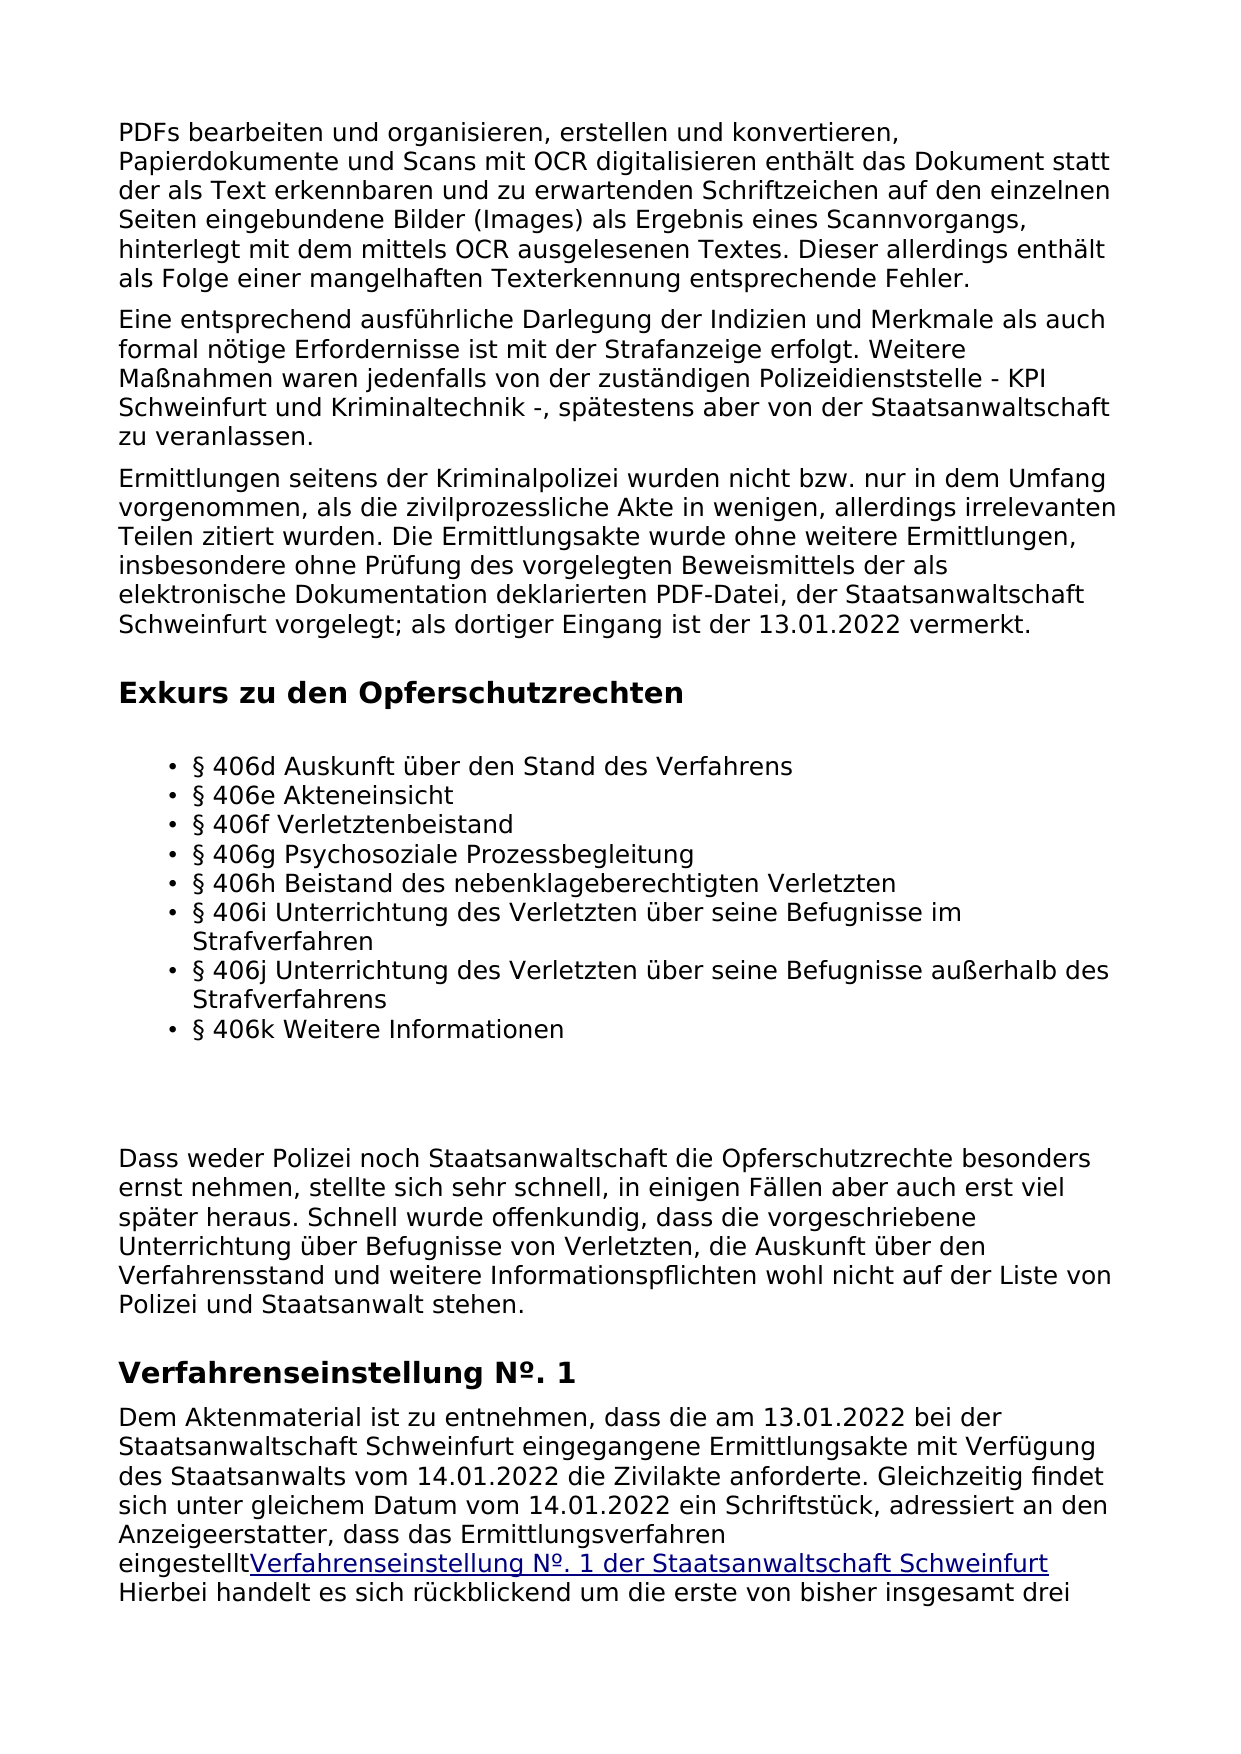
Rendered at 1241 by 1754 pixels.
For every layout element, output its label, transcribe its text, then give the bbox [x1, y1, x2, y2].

text Ermittlungen seitens der Kriminalpolizei wurden nicht bzw. nur in dem Umfang vorgenommen, als die zivilprozessliche Akte in wenigen, allerdings irrelevanten Teilen zitiert wurden. Die Ermittlungsakte wurde ohne weitere Ermittlungen, insbesondere ohne Prüfung des vorgelegten Beweismittels der als elektronische Dokumentation deklarierten PDF-Datei, der Staatsanwaltschaft Schweinfurt vorgelegt; als dortiger Eingang ist der 13.01.2022 vermerkt. [118, 464, 1122, 639]
list § 406f Verletztenbeistand [177, 811, 1122, 840]
text - PDFs bearbeiten und organisieren, erstellen und konvertieren, Papierdokumente und Scans mit OCR digitalisieren enthält das Dokument statt der als Text erkennbaren und zu erwartenden Schriftzeichen auf den einzelnen Seiten eingebundene Bilder (Images) als Ergebnis eines Scannvorgangs, hinterlegt mit dem mittels OCR ausgelesenen Textes. Dieser allerdings enthält als Folge einer mangelhaften Texterkennung entsprechende Fehler. [118, 118, 1122, 293]
text Dem Aktenmaterial ist zu entnehmen, dass die am 13.01.2022 bei der Staatsanwaltschaft Schweinfurt eingegangene Ermittlungsakte mit Verfügung des Staatsanwalts vom 14.01.2022 die Zivilakte anforderte. Gleichzeitig findet sich unter gleichem Datum vom 14.01.2022 ein Schriftstück, adressiert an den Anzeigeerstatter, dass das Ermittlungsverfahren eingestelltVerfahrenseinstellung Nº. 1 der Staatsanwaltschaft Schweinfurt Hierbei handelt es sich rückblickend um die erste von bisher insgesamt drei [118, 1403, 1122, 1607]
list § 406i Unterrichtung des Verletzten über seine Befugnisse im Strafverfahren [177, 898, 1122, 957]
list § 406j Unterrichtung des Verletzten über seine Befugnisse außerhalb des Strafverfahrens [177, 957, 1122, 1015]
subtitle Exkurs zu den Opferschutzrechten [118, 676, 1122, 710]
subtitle Verfahrenseinstellung Nº. 1 [118, 1357, 1122, 1391]
list § 406e Akteneinsicht [177, 782, 1122, 811]
list § 406d Auskunft über den Stand des Verfahrens [177, 752, 1122, 782]
text Dass weder Polizei noch Staatsanwaltschaft die Opferschutzrechte besonders ernst nehmen, stellte sich sehr schnell, in einigen Fällen aber auch erst viel später heraus. Schnell wurde offenkundig, dass die vorgeschriebene Unterrichtung über Befugnisse von Verletzten, die Auskunft über den Verfahrensstand und weitere Informationspflichten wohl nicht auf der Liste von Polizei und Staatsanwalt stehen. [118, 1144, 1122, 1319]
list § 406h Beistand des nebenklageberechtigten Verletzten [177, 869, 1122, 898]
list § 406g Psychosoziale Prozessbegleitung [177, 840, 1122, 869]
text Eine entsprechend ausführliche Darlegung der Indizien und Merkmale als auch formal nötige Erfordernisse ist mit der Strafanzeige erfolgt. Weitere Maßnahmen waren jedenfalls von der zuständigen Polizeidienststelle - KPI Schweinfurt und Kriminaltechnik -, spätestens aber von der Staatsanwaltschaft zu veranlassen. [118, 306, 1122, 451]
list § 406k Weitere Informationen [177, 1015, 1122, 1044]
